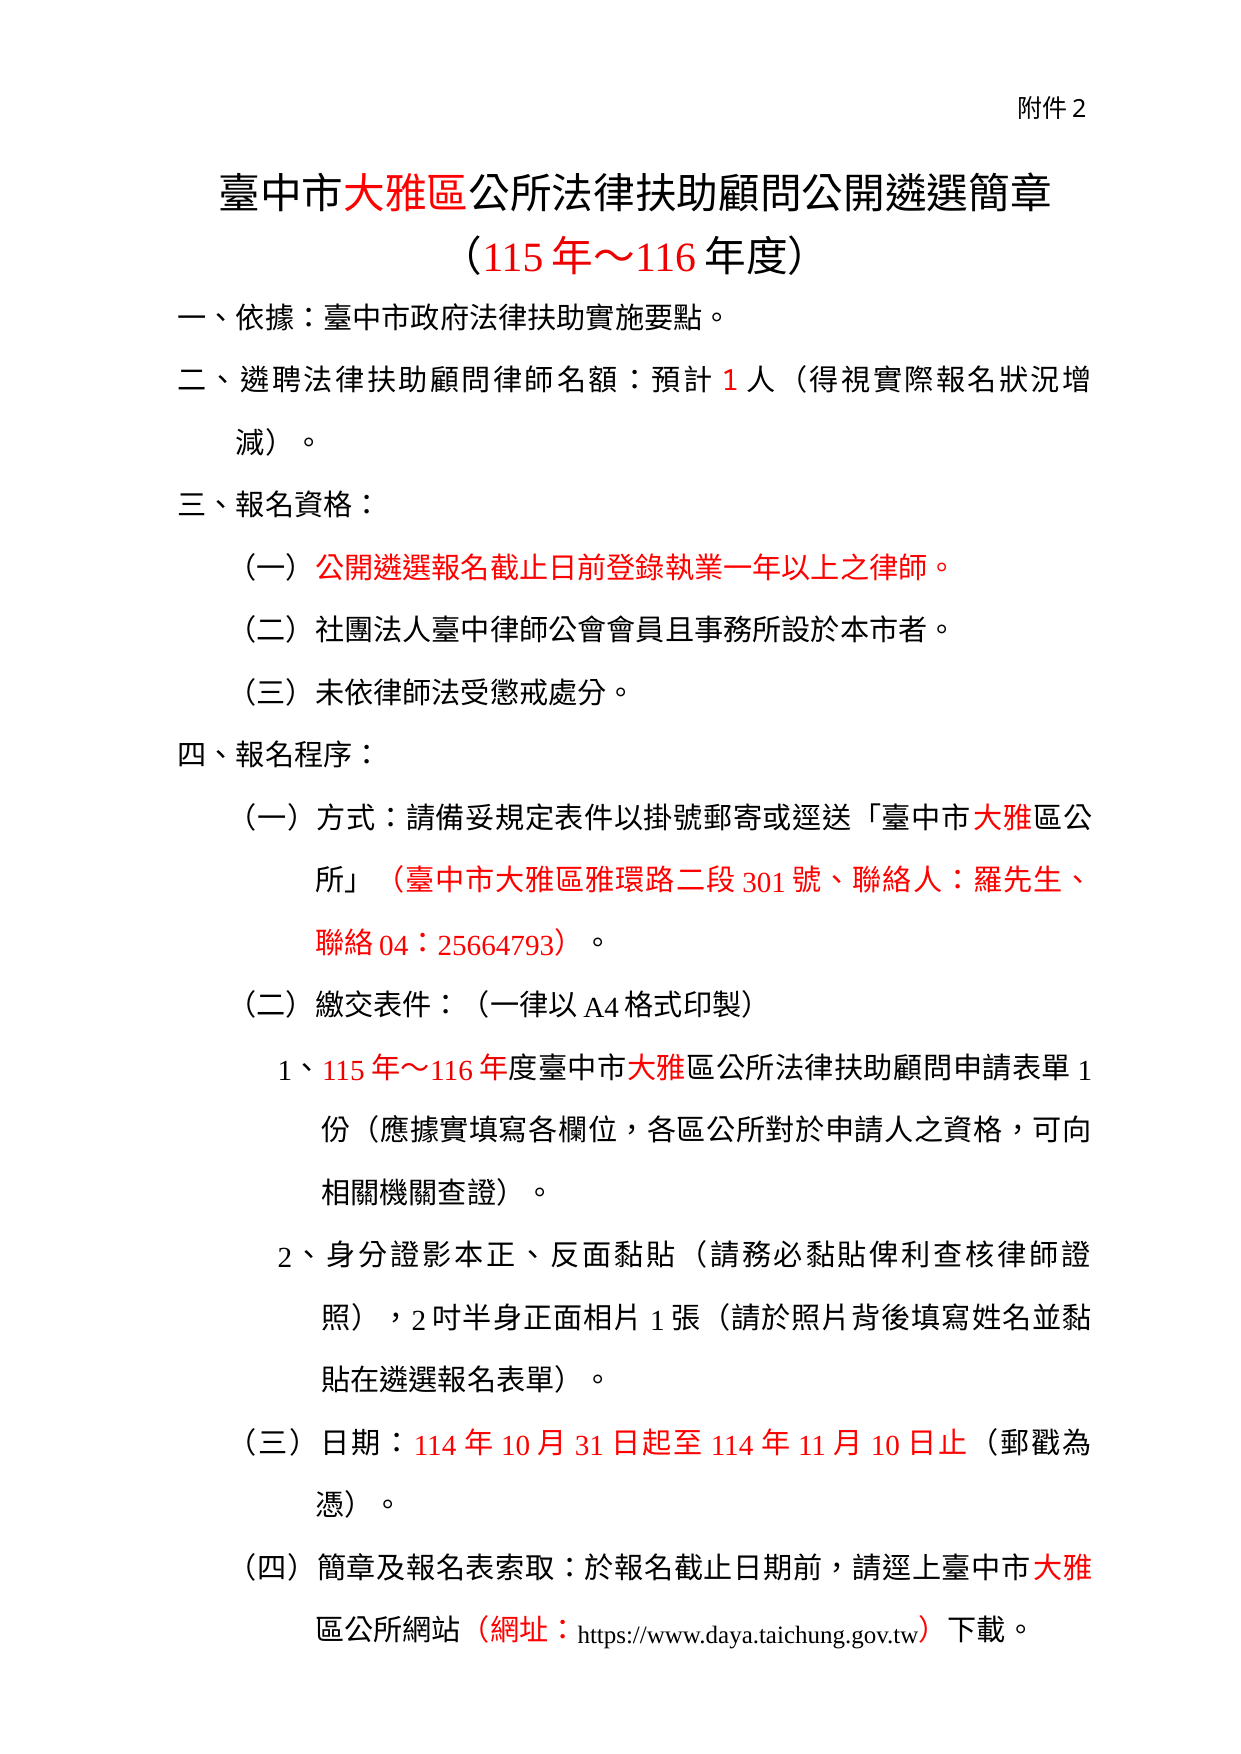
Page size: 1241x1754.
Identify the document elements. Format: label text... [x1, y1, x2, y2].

text （四）簡章及報名表索取：於報名截止日期前，請逕上臺中市大雅區公所網站（網址：https://www.daya.taichung.gov.tw）下載。 [227, 1524, 1092, 1649]
text 一、依據：臺中市政府法律扶助實施要點。 [177, 274, 1092, 337]
text 臺中市大雅區公所法律扶助顧問公開遴選簡章 [177, 149, 1092, 212]
text 二、遴聘法律扶助顧問律師名額：預計1人（得視實際報名狀況增減）。 [177, 337, 1092, 462]
text 2、身分證影本正、反面黏貼（請務必黏貼俾利查核律師證照），2吋半身正面相片1張（請於照片背後填寫姓名並黏貼在遴選報名表單）。 [277, 1212, 1092, 1399]
text （三）未依律師法受懲戒處分。 [227, 649, 1092, 712]
text （一）公開遴選報名截止日前登錄執業一年以上之律師。 [227, 524, 1092, 587]
text （一）方式：請備妥規定表件以掛號郵寄或逕送「臺中市大雅區公所」（臺中市大雅區雅環路二段301號、聯絡人：羅先生、聯絡04：25664793）。 [227, 774, 1092, 962]
text （二）繳交表件：（一律以A4格式印製） [227, 962, 1092, 1024]
text （115年～116年度） [177, 212, 1092, 274]
text （三）日期：114年10月31日起至114年11月10日止（郵戳為憑）。 [227, 1399, 1092, 1524]
text （二）社團法人臺中律師公會會員且事務所設於本市者。 [227, 587, 1092, 649]
text 三、報名資格： [177, 462, 1092, 524]
text 1、115年～116年度臺中市大雅區公所法律扶助顧問申請表單1份（應據實填寫各欄位，各區公所對於申請人之資格，可向相關機關查證）。 [277, 1024, 1092, 1212]
text 四、報名程序： [177, 712, 1092, 774]
